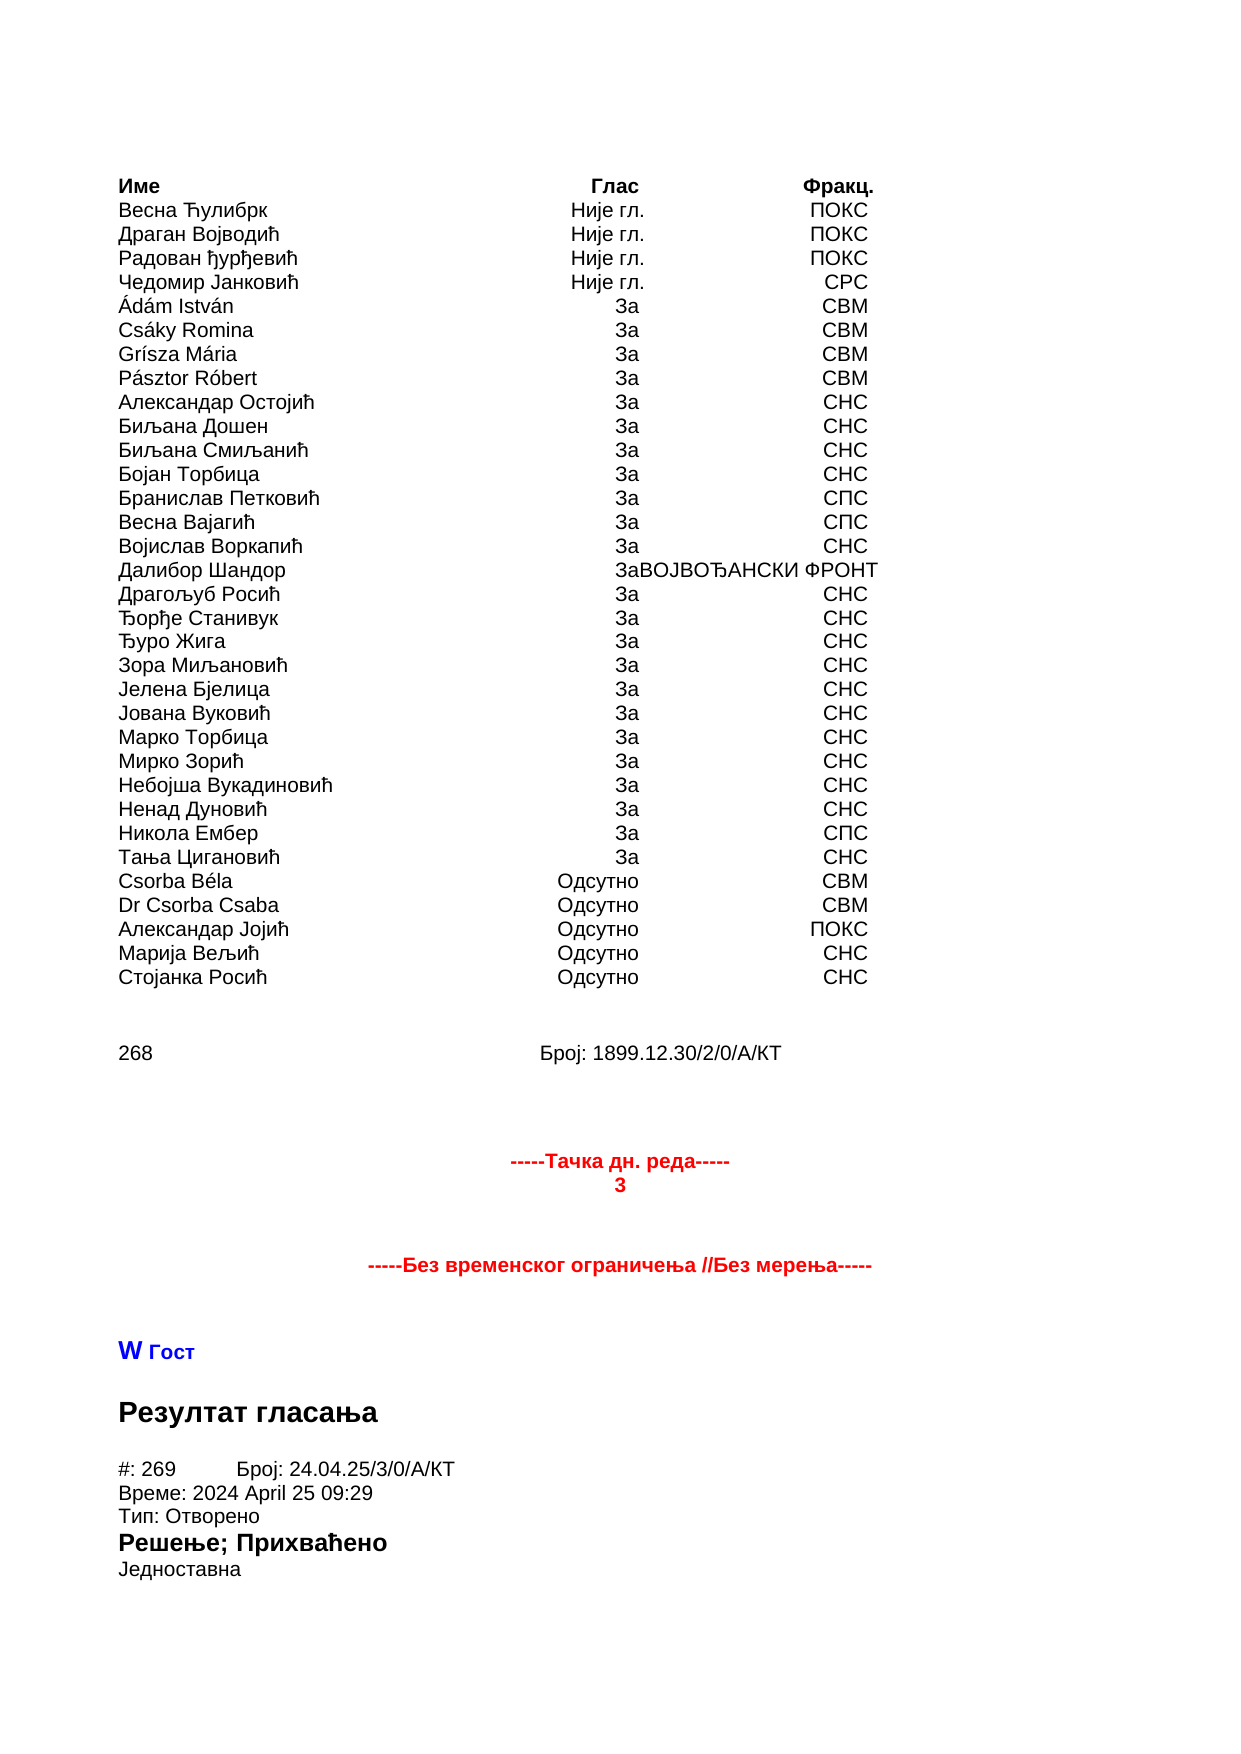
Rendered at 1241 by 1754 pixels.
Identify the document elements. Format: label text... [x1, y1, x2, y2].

text Бранислав Петковић За СПС [118, 486, 1122, 509]
text Зора Миљановић За СНС [118, 653, 1122, 677]
text Решење; Прихваћено [118, 1528, 1122, 1557]
text Тип: Отворено [118, 1504, 1122, 1528]
text -----Тачка дн. реда----- [118, 1149, 1122, 1173]
text Ненад Дуновић За СНС [118, 797, 1122, 821]
text Dr Csorba Csaba Одсутно СВМ [118, 893, 1122, 917]
text W Гост [118, 1333, 1122, 1367]
text 268 Број: 1899.12.30/2/0/A/КТ [118, 1041, 1122, 1065]
text Време: 2024 April 25 09:29 [118, 1480, 1122, 1504]
text Ђуро Жига За СНС [118, 629, 1122, 653]
text Биљана Смиљанић За СНС [118, 438, 1122, 462]
text Весна Вајагић За СПС [118, 509, 1122, 533]
text Радован ђурђевић Није гл. ПОКС [118, 246, 1122, 270]
text Небојша Вукадиновић За СНС [118, 773, 1122, 797]
text Бојан Торбица За СНС [118, 462, 1122, 486]
text Марко Торбица За СНС [118, 725, 1122, 749]
text Марија Вељић Одсутно СНС [118, 941, 1122, 965]
text Резултат гласања [118, 1395, 1122, 1428]
text Биљана Дошен За СНС [118, 414, 1122, 438]
text Александар Јојић Одсутно ПОКС [118, 917, 1122, 941]
text Далибор Шандор За ВОЈВОЂАНСКИ ФРОНТ [118, 557, 1122, 581]
text Име Глас Фракц. [118, 174, 1122, 198]
text Ђорђе Станивук За СНС [118, 605, 1122, 629]
text Тања Цигановић За СНС [118, 845, 1122, 869]
text Grísza Mária За СВМ [118, 342, 1122, 366]
text Александар Остојић За СНС [118, 390, 1122, 414]
text Мирко Зорић За СНС [118, 749, 1122, 773]
text Једноставна [118, 1557, 1122, 1581]
text Весна Ћулибрк Није гл. ПОКС [118, 198, 1122, 222]
text Ádám István За СВМ [118, 294, 1122, 318]
text Csorba Béla Одсутно СВМ [118, 869, 1122, 893]
text Стојанка Росић Одсутно СНС [118, 965, 1122, 989]
text Никола Ембер За СПС [118, 821, 1122, 845]
text Јована Вуковић За СНС [118, 701, 1122, 725]
text 3 [118, 1173, 1122, 1197]
text Драгољуб Росић За СНС [118, 581, 1122, 605]
text Јелена Бјелица За СНС [118, 677, 1122, 701]
text -----Без временског ограничења //Без мерења----- [118, 1253, 1122, 1277]
text Војислав Воркапић За СНС [118, 533, 1122, 557]
text Csáky Romina За СВМ [118, 318, 1122, 342]
text Pásztor Róbert За СВМ [118, 366, 1122, 390]
text #: 269 Број: 24.04.25/3/0/A/КТ [118, 1456, 1122, 1480]
text Драган Војводић Није гл. ПОКС [118, 222, 1122, 246]
text Чедомир Јанковић Није гл. СРС [118, 270, 1122, 294]
